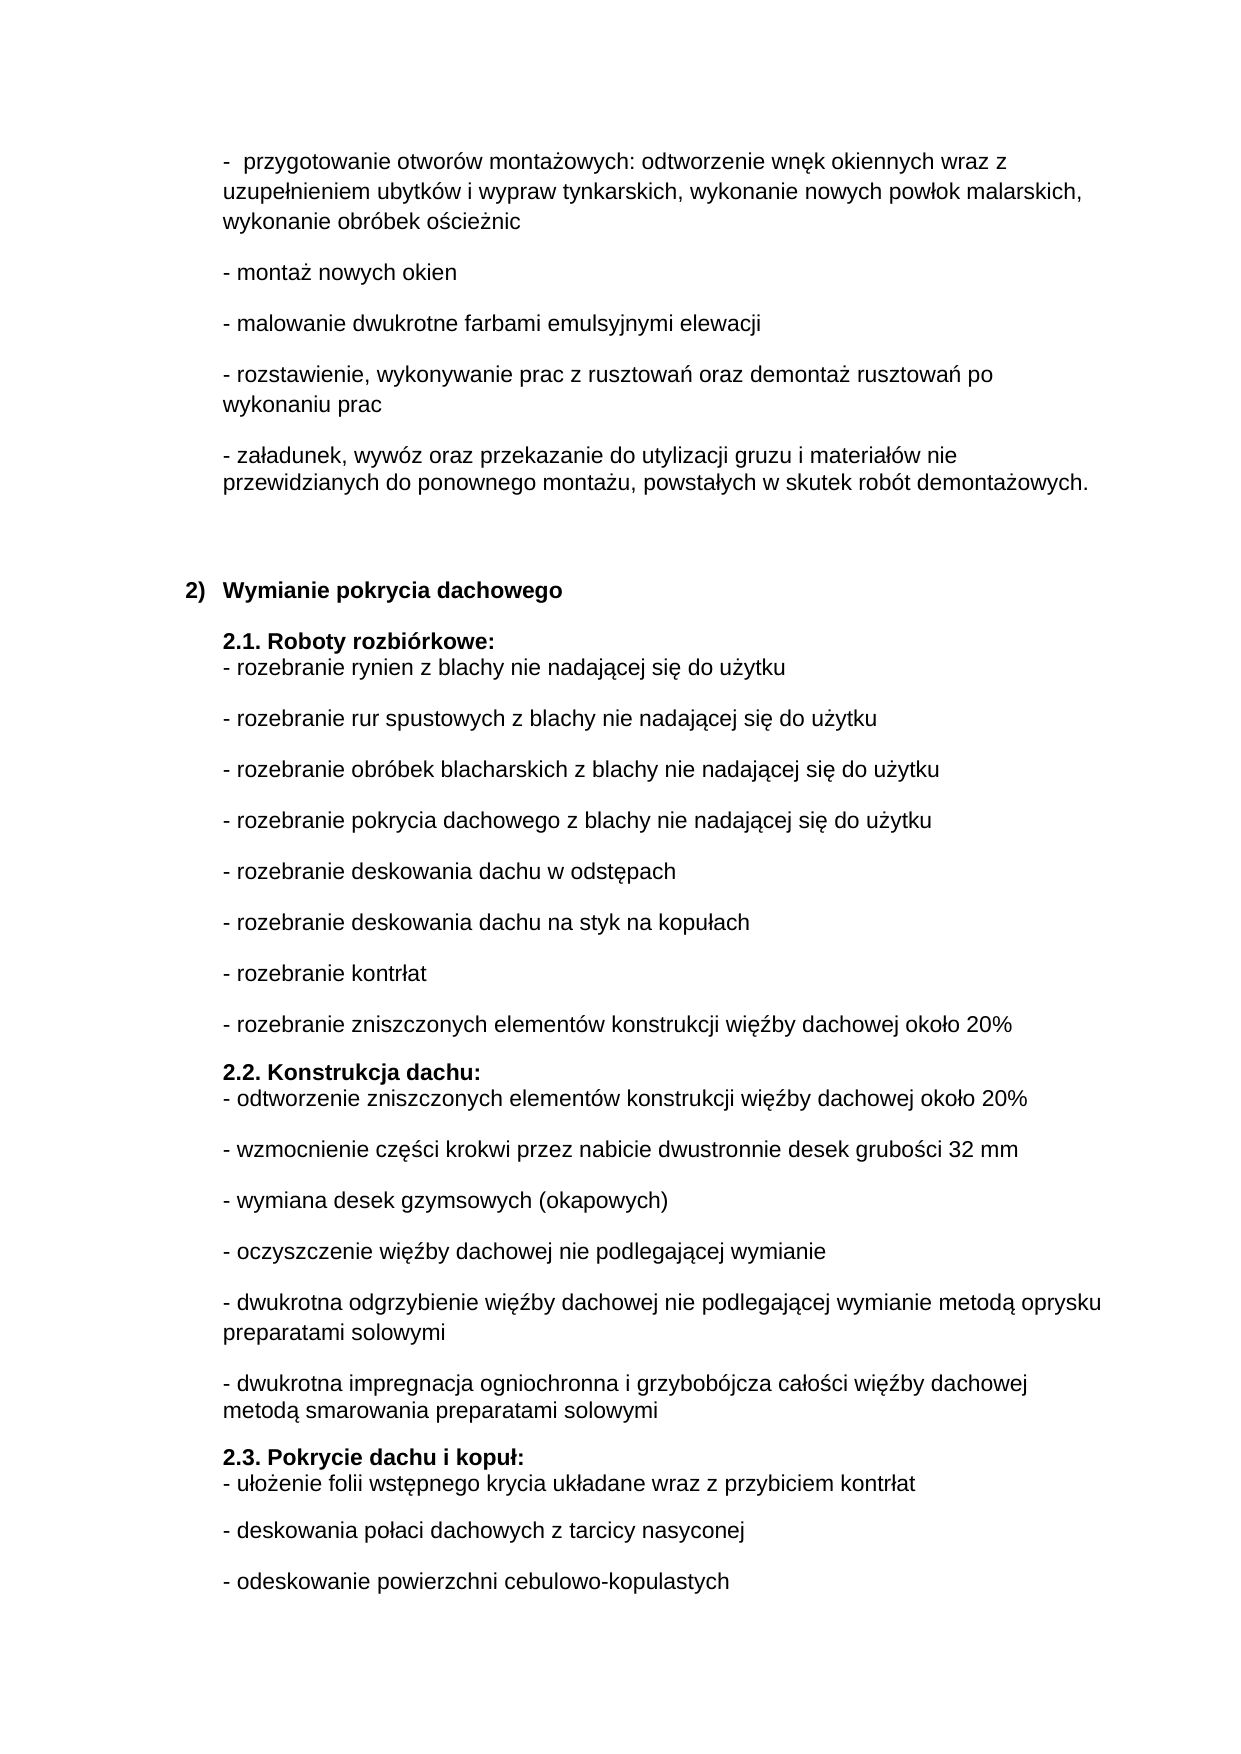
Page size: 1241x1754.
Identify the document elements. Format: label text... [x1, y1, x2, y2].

list - rozebranie rur spustowych z blachy nie nadającej się do użytku [185, 705, 1107, 731]
list - rozebranie kontrłat [185, 960, 1107, 987]
list - załadunek, wywóz oraz przekazanie do utylizacji gruzu i materiałów nie przewidzianych do ponownego montażu, powstałych w skutek robót demontażowych. [185, 442, 1107, 495]
list - rozebranie deskowania dachu na styk na kopułach [185, 909, 1107, 936]
list - wzmocnienie części krokwi przez nabicie dwustronnie desek grubości 32 mm [185, 1136, 1107, 1162]
list - rozebranie pokrycia dachowego z blachy nie nadającej się do użytku [185, 807, 1107, 833]
list 2.2. Konstrukcja dachu: [185, 1058, 1107, 1085]
list - oczyszczenie więźby dachowej nie podlegającej wymianie [185, 1238, 1107, 1264]
list - odeskowanie powierzchni cebulowo-kopulastych [185, 1568, 1107, 1595]
list - przygotowanie otworów montażowych: odtworzenie wnęk okiennych wraz z uzupełnieniem ubytków i wypraw tynkarskich, wykonanie nowych powłok malarskich, wykonanie obróbek ościeżnic [185, 148, 1107, 234]
list - dwukrotna odgrzybienie więźby dachowej nie podlegającej wymianie metodą oprysku preparatami solowymi [185, 1289, 1107, 1346]
list 2.1. Roboty rozbiórkowe: [185, 628, 1107, 654]
list - rozebranie deskowania dachu w odstępach [185, 858, 1107, 884]
list - dwukrotna impregnacja ogniochronna i grzybobójcza całości więźby dachowej metodą smarowania preparatami solowymi [185, 1370, 1107, 1423]
list - rozebranie obróbek blacharskich z blachy nie nadającej się do użytku [185, 756, 1107, 782]
list - odtworzenie zniszczonych elementów konstrukcji więźby dachowej około 20% [185, 1085, 1107, 1111]
list - montaż nowych okien [185, 259, 1107, 285]
list - rozebranie rynien z blachy nie nadającej się do użytku [185, 654, 1107, 680]
list Wymianie pokrycia dachowego [185, 577, 1107, 603]
list - rozebranie zniszczonych elementów konstrukcji więźby dachowej około 20% [185, 1011, 1107, 1038]
list - deskowania połaci dachowych z tarcicy nasyconej [185, 1517, 1107, 1544]
list - ułożenie folii wstępnego krycia układane wraz z przybiciem kontrłat [185, 1470, 1107, 1496]
list - wymiana desek gzymsowych (okapowych) [185, 1187, 1107, 1213]
list - rozstawienie, wykonywanie prac z rusztowań oraz demontaż rusztowań po wykonaniu prac [185, 361, 1107, 418]
list 2.3. Pokrycie dachu i kopuł: [185, 1444, 1107, 1470]
list - malowanie dwukrotne farbami emulsyjnymi elewacji [185, 310, 1107, 336]
